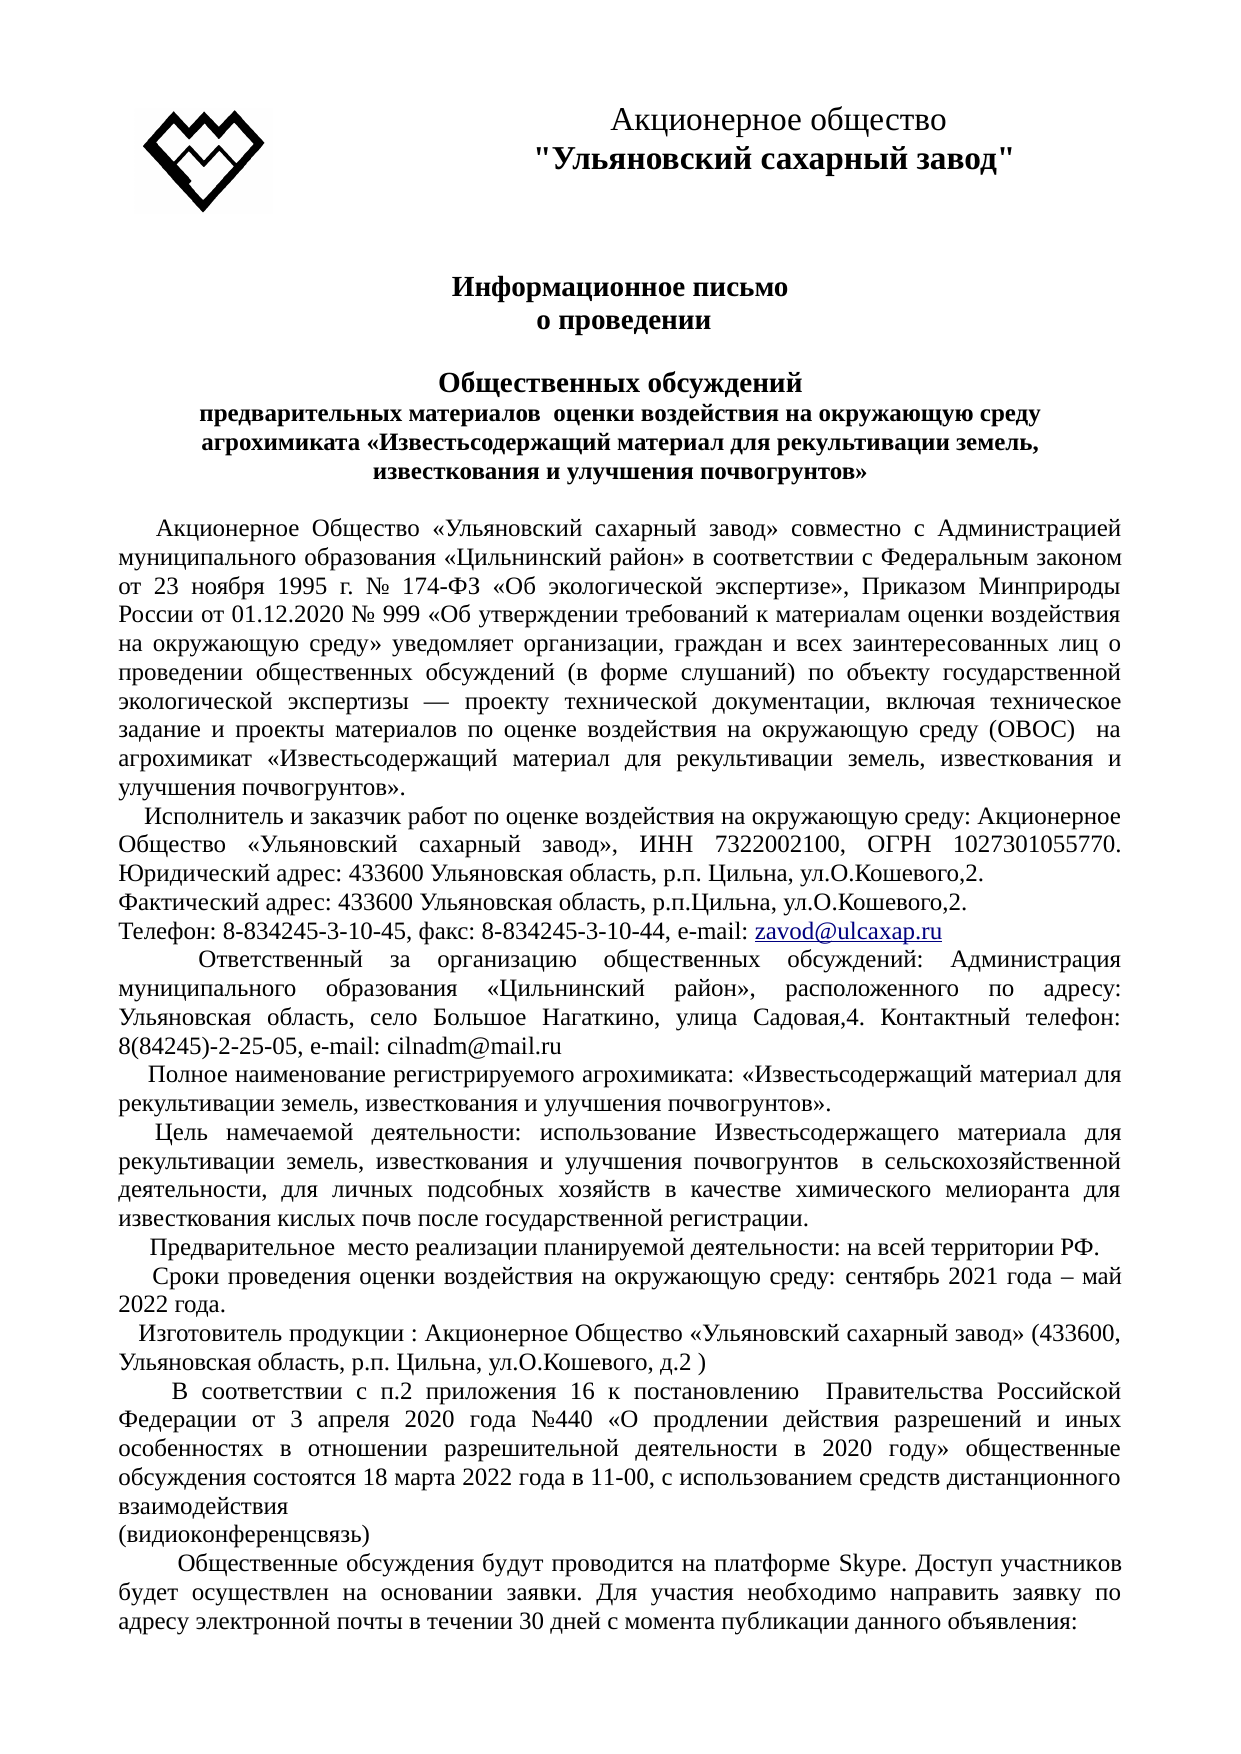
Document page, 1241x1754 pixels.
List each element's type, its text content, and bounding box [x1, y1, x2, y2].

text Акционерное Общество «Ульяновский сахарный завод» совместно с Администрацией муниципального образования «Цильнинский район» в соответствии с Федеральным законом от 23 ноября 1995 г. № 174-ФЗ «Об экологической экспертизе», Приказом Минприроды России от 01.12.2020 № 999 «Об утверждении требований к материалам оценки воздействия на окружающую среду» уведомляет организации, граждан и всех заинтересованных лиц о проведении общественных обсуждений (в форме слушаний) по объекту государственной экологической экспертизы — проекту технической документации, включая техническое задание и проекты материалов по оценке воздействия на окружающую среду (ОВОС) на агрохимикат «Известьсодержащий материал для рекультивации земель, известкования и улучшения почвогрунтов». [118, 513, 1122, 801]
text В соответствии с п.2 приложения 16 к постановлению Правительства Российской Федерации от 3 апреля 2020 года №440 «О продлении действия разрешений и иных особенностях в отношении разрешительной деятельности в 2020 году» общественные обсуждения состоятся 18 марта 2022 года в 11-00, с использованием средств дистанционного взаимодействия [118, 1376, 1122, 1519]
text Общественные обсуждения будут проводится на платформе Skype. Доступ участников будет осуществлен на основании заявки. Для участия необходимо направить заявку по адресу электронной почты в течении 30 дней с момента публикации данного объявления: [118, 1548, 1122, 1634]
table_header [107, 100, 325, 240]
text Общественных обсуждений [118, 365, 1122, 398]
text Сроки проведения оценки воздействия на окружающую среду: сентябрь 2021 года – май 2022 года. [118, 1261, 1122, 1318]
text Телефон: 8-834245-3-10-45, факс: 8-834245-3-10-44, e-mail: zavod@ulcaxap.ru [118, 916, 1122, 944]
text Цель намечаемой деятельности: использование Известьсодержащего материала для рекультивации земель, известкования и улучшения почвогрунтов в сельскохозяйственной деятельности, для личных подсобных хозяйств в качестве химического мелиоранта для известкования кислых почв после государственной регистрации. [118, 1117, 1122, 1232]
text предварительных материалов оценки воздействия на окружающую среду агрохимиката «Известьсодержащий материал для рекультивации земель, известкования и улучшения почвогрунтов» [118, 398, 1122, 484]
text Полное наименование регистрируемого агрохимиката: «Известьсодержащий материал для рекультивации земель, известкования и улучшения почвогрунтов». [118, 1059, 1122, 1117]
picture [134, 108, 273, 214]
text Фактический адрес: 433600 Ульяновская область, р.п.Цильна, ул.О.Кошевого,2. [118, 887, 1122, 916]
text Изготовитель продукции : Акционерное Общество «Ульяновский сахарный завод» (433600, Ульяновская область, р.п. Цильна, ул.О.Кошевого, д.2 ) [118, 1318, 1122, 1376]
text Исполнитель и заказчик работ по оценке воздействия на окружающую среду: Акционерное Общество «Ульяновский сахарный завод», ИНН 7322002100, ОГРН 1027301055770. Юридический адрес: 433600 Ульяновская область, р.п. Цильна, ул.О.Кошевого,2. [118, 801, 1122, 887]
text (видиоконференцсвязь) [118, 1519, 1122, 1548]
text Информационное письмо [118, 269, 1122, 302]
text Предварительное место реализации планируемой деятельности: на всей территории РФ. [118, 1232, 1122, 1261]
text Ответственный за организацию общественных обсуждений: Администрация муниципального образования «Цильнинский район», расположенного по адресу: Ульяновская область, село Большое Нагаткино, улица Садовая,4. Контактный телефон: 8(84245)-2-25-05, e-mail: cilnadm@mail.ru [118, 944, 1122, 1059]
text о проведении [118, 302, 1122, 336]
table_header Акционерное общество "Ульяновский сахарный завод" [325, 100, 1223, 240]
